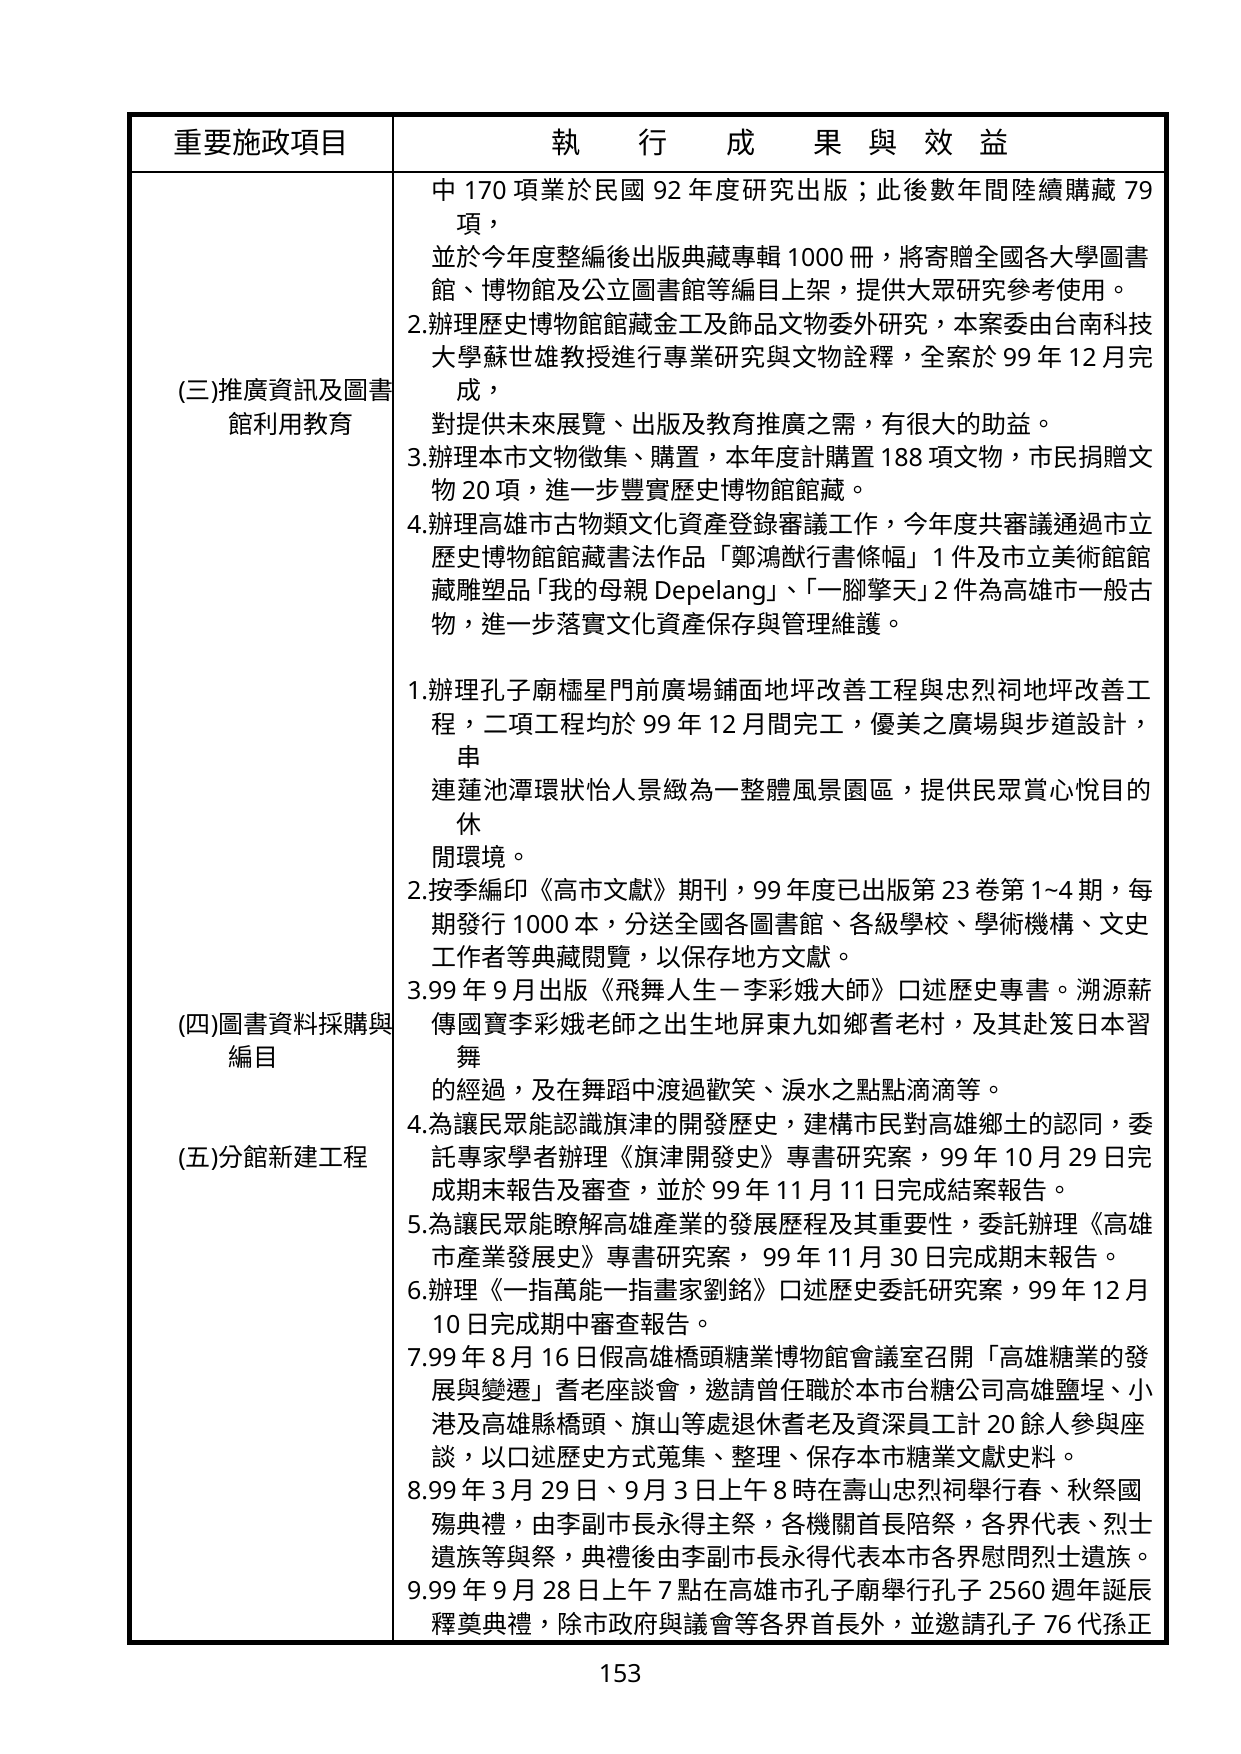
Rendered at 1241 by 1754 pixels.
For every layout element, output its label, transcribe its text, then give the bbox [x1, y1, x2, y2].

table_header 執 行 成 果 與 效 益 [394, 117, 1164, 171]
table_header 重要施政項目 [132, 117, 392, 171]
table_cell (三)推廣資訊及圖書館利用教育 (四)圖書資料採購與編目 (五)分館新建工程 [132, 173, 392, 1640]
table_cell 擬訂高雄市藝文活動活化方案，訂定「高雄市特定文化設施運用及文 化活動合作執行要點」，由文化局與財團法人高雄市文化基金會合作 辦理文化藝術活動，透過公設財團法人多元觸角與創會功能，一方面 節省公帑，一方面以最少經費，策辦更多大型優質活動。 1.輔導與監督財團法人高雄市愛樂文化藝術基金會及附設兩樂團組 織整併及轉型，該基金會第四屆董事會99年度共計召開第二次至 第六次董事會議，完成重要變革及事項如后： (1)99年7月1日完成第一階段組織整併，整併兩樂團的行政團 務，由團長制改行執行長制，採任期制。首創由單一的基金會負責營運西樂交響樂團及國樂交響樂團的新模式。 (2)建立基金會典章制度，齊一兩樂團管理標準並提升專業素養。99年12月完成「99年度團員評鑑」，並接續完成駐團指揮遴選。 2.高雄市愛樂文化藝術基金會99年度接受本局補助款,辦理表演活 動及場次如下： (1)高雄市交響樂團：專案及定期音樂會22場（其中含民間及政府單位邀演共9場）、校園推廣及小型室內樂重奏組54場、附設團演出及成果發表會15場、其他12場，合計103場，觀眾人數計86,198人。 (2)高雄市國樂團：專案及定期音樂會19場、校園推廣演出45場、附設團演出6場、其他7場，合計77場，觀眾人數計34,168人。 99年度本局所屬志工運用單位招募文化志願服務人員共計351人,協 助推動本局所屬文化設施，如展覽館、演藝廳及圖書館等服務工作， 對於新進任職人員，都會依各地點服務性質之需要，施予專業訓練課 程，為民眾提供服務。 《文化高雄》藝文活動月刊自99年2月號起發行量由每月5萬5千 冊擴大為6萬冊， 99年9月號起頁數也由60頁增加為72頁，擴大 行銷大高雄公民營藝文場館活動，通路點由800餘點大幅擴增為1500 餘點，頗受民眾歡迎與好評，對推廣藝文活動助益良多。 1.2010高雄文學發聲國際學術研討會 配合2010高雄縣市合併，為探索大高雄文學未來走向，規劃適切 周全的文學政策，邀集大高雄文壇意見領袖共同集思廣益、促進意 見交流，於11月6、7日（星期六、日）連續兩天於本局至善廳第 二會議室辦理「2010高雄文學發聲國際學術研討會」，來自加拿 大、日本、韓國及國內共13位學者發表專題演講及論文講座，本 次活動並將觸角延伸至電影等相關領域。99年12月出版《2010 高雄文學發聲國際學術研討會論文集》，以作為大高雄文學風采之 行銷與紀錄。 2.辦理「2010高雄文藝獎」 「高雄文藝獎」自89年起每兩年辦理一次，99年因應縣市合併， 特擴大辦理，以表彰高雄地區從事文化藝術創作具有特殊貢獻成就 或長期致力於文化藝術活動推展之人士，且本屆文藝獎不分獎勵類 別，共評選出7名得獎者，分別為錦連、鍾鐵民、陳水財、李武男、 郭南宏、沈亨榮、張秀如，99年10月24日下午在高雄市文化中 心至德堂舉行頒獎典禮，表彰7位得獎者為高雄藝文界的傑出貢 獻，凸顯本市對文藝界前輩之推崇。 3.「2010高雄文學創作獎助計畫」及「2010高雄文學出版計畫」 (1)以「三山與河海之歌」為主題辦理「2010高雄文學創作獎助計 畫」一般文類組及台語文類組，公開徵選文學創作計畫，入選十二位，文類包含為新詩、散文、小說及報導文學類，每位可獲獎助金10萬元。 (2)辦理「2010高雄文學出版計畫」，共徵得36件作品，選出新詩、散文、短篇及中篇小說共4件作品，於99年12月出版，每件作品出版書籍2,000冊，並上架流通發行。 4.出版兒童／青少年高雄繪本系列 邀請高雄知名繪本作家及新銳作家為兒童、青少年寫故事。鼓勵文 學創作風氣，共邀請高雄在地著名年輕作家郭漢辰、凌性傑、夏夏… 繪本家李瑾倫、劉旭恭等為高雄創作繪本系列，以圖文書打造高雄 文學新風景，作品將陸續完成。 5.辦理新銳文學作家創作分享活動，包含徐嘉澤、胡長松、凌性傑、 郭漢辰…等，共辦理13場，讀者反應熱烈，豐富璀璨的創作光芒， 為在地高雄注入一股新活力，同時展現高雄文學的多元面貌 6.出版優良文學素材 出版《98年高雄縣作家作品集》、《第七屆鳳邑文學獎得獎作品集》 、《鳳邑文學百科》、《高雄縣國民中小學臺灣文學讀本》等。 7.辦理鳳邑文學獎 為鼓勵本地文學創作者，倡導地方文學風氣，提升國民文化素養， 獎勵優良文學作品及對文學有特殊貢獻者，舉辦第七屆鳳邑文學 獎，計119件作品參賽，25位創作者獲得獎勵。 「高雄文創設計人才回流駐市(試辦)計畫」 為發展文創產業，吸引具有合法稅籍登記之文創設計人才以個人工作 室型態回流高雄。透過文創設計者之駐市設點，開拓兼具文化與經濟 雙重價值之文創市場。計畫獎助30位文創工作者，並分別於本市及 台北辦理說明會，共有二百多位來自南北兩地設計人才踴躍參加，本 案三梯次徵件，計有一百多人提案，通過駐市申請者共15人。 辦理「99年度活化流行音樂營運空間試辦計畫」，分4期補助，共補 助46家次的民間業者邀請流行音樂表演者至各單位駐唱演出。全年 共有173組樂手或團體演出，每周可提供90至136個演出時段供流 行音樂表演者演出，每月觀賞人數超過1萬5仟人。 1.文化資產審定 召開15次文化資產審議委員會，通過原岡山日本海軍航空隊編號 A1~A16宿舍群(樂群村)、龍肚鍾富郎派下夥房、伯公及菸樓為市 定古蹟，左營海軍眷村(包含合群、建業、明德等眷村)為文化景觀， 以及原岡山日本海軍航空隊編號B1~B10宿舍群(樂群村)。目前本 市共有古蹟45處(國定5處)，歷史建築41處，遺址4處(國定2 處)，文化景觀2處，總計92處。 2.文化資產修復 (1)完成國定古蹟左營舊城南門修復計畫。 (2)完成市定古蹟崇聖祠緊急修復工程。 (3)成左營舊城（東門段）震災後緊急支撐工程。 (4)完成市定古蹟旗山鎮農會修復工程。 (5)完成市定古蹟舊鼓山國小(旗山生活文化園區)大禮堂、辦公廳、北棟教室整體屋舍修復工程。 (6)完成歷史建築九曲堂泰芳商會鳳梨罐詰工場規劃設計。 (7)辦理國定古蹟原日本海軍鳳山無線電信所災害修復工程。 (8)辦理市定古蹟鳳儀書院修復工程。 (9)辦理市定古蹟鳳山縣城殘蹟-平成、訓風及澄瀾三處砲台災害復 建工程。 (10)辦理歷史建築原頂林仔邊警察官吏派出所災害復建工程。 (11)辦理國定古蹟下淡水溪鐵橋（高雄端）災害復建工程。 (12)辦理市定古蹟旗山天后宮修復工程。 (13)辦理歷史建築旗山碾米廠規劃設計。 (14)輔導完成99年度產業文化資產再生計畫-台灣糖業博物館展出空間創意改造計畫。 3.遺址保存 (1)完成99年度國定遺址鳳鼻頭（中坑門）遺址及萬山岩雕群管理維護計畫。 (2)規劃鳳鼻頭遺址公園之設置，完成「鳳鼻頭（中坑門）遺址文 化內涵暨生態環境調查研究計畫」及「鳳鼻頭遺址文物展示館及展示內容先期規劃案」，並辦理遺址保存計畫暨都市計畫變更。 (3)辦理月眉農場永久屋基地下游段滯洪池涵蓋新象寮遺址搶救發掘計畫。 (4)辦理那瑪夏鄉莫拉克災後復原學校預定地民權遺址搶救發掘計畫。 (5）辦理那瑪夏及甲仙鄉重建預定地與遺址重疊部分之災後復原考古調查試掘計畫。 4.眷村文化保存 (1)調查研究與出版 99年陸續辦理「左營眷村空間基礎資料與活化再利用屬性分析研究計畫」、「眷村文化性資產-眷村教育發展史訪談計畫」、「高雄市眷村女性生命史紀錄計畫」、「眷村花之味」、「原日本海軍鳳山無線電信所日本宿舍建築調查研究與修復計畫」，透過各種歷史角度帶領民眾體會眷村文化之價值與保存意義。 (2)眷村文化園區 文化局自成立眷村文化館並試營運以來，即積極建構眷村文化館成為眷村文化影音保存的多元參與平台，並規劃辦理各項靜態展覽、動態演藝及眷村美食等活動，以完整保留眷村文化。99年並依據「國軍老舊眷村文化保存選擇及審核辦法」擬具保存計畫，爭取「左營明德新村」及鳳山「海光四村」、「莒光三村、「慈暉新村」成為國防部南區眷村文化保存區。99年8月21日於左營海軍運動場籌辦「當我們同在一起-821守護左營海軍眷村活動」，總計逾1500人次齊聚左營海軍運動場，為保存左營海軍眷村文化而努力。 1.打狗英國領事館(官邸) 為落實古蹟活化再利用精神，文化局辦理打狗英國領事館官邸委外 營運，積極督導委外廠商規劃辦理靜、動態藝文活動，並引領民眾 深入瞭解打狗英國領事館官邸在高雄歷史脈絡中扮演之角色，成功 行銷打狗英國領事館官邸為本市著名文化觀光景點，參訪人潮不 斷，99年累計參訪人次逾412,342人。 2.武德殿 武德殿為全台唯一以原始功能再利用之古蹟點，館內除舉辦劍道武 術等活動外，並設有日本武道文物展覽，展出武士鎧甲、武士刀等 文物，帶領民眾體驗正統之武道文化。99年陸續舉辦武德祭系列 活動-日本舞蹈、茶道、花道研習體驗營以及劍道大賽兼演武大會 等台日交流藝文活動，99年累計蒞館參訪人次逾34,440人次。 3.打狗鐵道故事館 文化局結合鐵道文化與整體都市發展，將廢棄車站打造為「打狗鐵 道故事館」，於99年10月24日正式開幕，融入鐵道圖書資訊平台 與旅遊諮詢等機能，除了將鐵道貨運業務呈現在民眾眼前，更是全 台鐵道展示資料館唯一有博物館學專業人員進駐的館舍，展示品說 明板上的QR二維條碼，讓民眾可以利用智慧型手機當場檢索上網 ，開創國內博物館文物導覽的先驅。 4.旗山生活文化園區（舊鼓山國小） 旗山生活文化園區的前身為舊鼓山國小，文化局分年進行古蹟修復 及景觀改善工程，並定名為「旗山生活文化園區」。透過舉辦表演 藝術、幸福(惜福)市集、單車深度旅行、藝術進駐及藝文交流等活 動，提供遊客及民眾良善的休憩及生活空間。總計99年入園或參 與活動人數約有36,000人次。 1.文化資產調查研究 (1)完成市定古蹟西子灣蔣介石行館調查研究及修復計畫。 (2)完成高雄市柴山小溪貝塚調查研究計畫，將做為未來提報本市文化資產審議委員會審議指定遺址或列冊監管之重要依據。 (3)完成國定古蹟鳳山縣舊城東門段調查研究及修復計畫。 (4)完成國定古蹟鳳山縣舊城西門遺蹟調查研究，並經本市99年度文資審議委員第5次會議審議通過，決議將西門段城牆遺跡二處及建議保存範圍提報文建會審議，納入國定古蹟鳳山縣舊城範圍。 (5)完成歷史建築旗山火車站周邊石拱圈及角樓調查研究及規劃設計案。 (6)辦理歷史建築黃家古厝調查研究及修復計畫歷史建築黃家古厝調查研究及修復計畫。 (7)完成高雄縣文化景觀普查計畫(第三期）。 (8)辦理國定古蹟原日本海軍鳳山無線電信所古蹟保存區第二期 規劃案。 2.大高雄文化資產行政業務再造論壇 因應99年12月25日高雄市縣合併，對於文化資產相關議題之行 政運作與社群共識等面向，應具備全面觀以勾勒未來共同願景，文 化局於99年10月27日辦理「大高雄文化資產行政業務再造論 壇」，邀請高雄市、縣民間社團與學術單位與會，針對未來大高雄 文化資產及地方文化館保存與經營等議題，提供客觀且多元之專業 建議，藉由此次論壇打造一對話平台，並將論壇成果輯錄成冊，以 作為未來大高雄推動文化資產政策時之參考。 3.文史民俗活動推廣 (1)辦理2010年二二八紀念系列活動，文化局以『寬容．新情．新希望』為主題，規劃辦理二二八系列紀念活動，包括：「火煉的水晶」新書發表會、「高雄二二八雄中座談」、「二二八追思紀念會」、「二二八和平紀念系列影展-和平與人權影像專題」、以及「二二八紀念音樂會」，期待透過跨族群的理解與對話，表達對受難者之追思紀念。 (2)辦理開台聖王鄭成功387年紀念活動，藉由台灣豫劇團的表演傳頌其事略功績，引領市民了解鄭成功開發台灣的功績以及對台灣歷史文化的影響。 (3)辦理2010年全國古蹟日 歡迎遊古蹟 璀璨的哈瑪星 市府近年積極推動哈瑪星舊城區改造與古蹟保存活化，使充滿懷舊氛圍的哈瑪星再度燦爛起來，文化局響應「世界古蹟日」的文化活動精神，於99年9月18日、10月10日二日辦理古蹟日活動，藉由遊玩的方式帶領民眾了解高雄之起源並深入認識哈瑪星的繁華盛景，進而推廣文化資產保存與再利用之意識。此次活動計有361位民眾參加。 巧奪天工‧玉樹臨風 為呈現旗山天后宮、鳳山龍山寺與大樹鄉文化資產的修護樣貌與歷史遺跡，以彰顯文化資產之人文意義與永續保存之價值。文化局辦理「旗鳳敵手‧廟宇回春」以及「五福臨門有古意」兩場古蹟日活動，讓民眾了解文化資產保存及修護的正確觀念，並整合大樹鄉舊鐵橋溼地生態園區之資源，帶領民眾體驗文化，擁抱生態。此次活動計有320位民眾參加。 1.辦理地方文化館第二期計畫 99年向行政院文化建設委員會爭取經費辦理「地方文化館第二期 計畫」，包括第一類重點館舍升級計畫以及第二類文化生活圈計畫 ，以積極建構城市文化館群，深化為高雄城市最具魅力的文化據 點。 2.辦理「中長程文化生活圈」 99年文化局搭配縣市合併等議題，強化高雄市區文化館、博物館 群入口城市機能，以「整座城市，就是我的文化館」為訴求，加入 夜間行動Day & Night、館內延伸館外In & Out等概念，陸續規 劃辦理：「文化館，創意逛大街」資源串連與合作展演計畫、《文化 高雄》「城市文化館專題」中外文整體導覽文宣行銷共享計畫、「無 邊界的文化館」大高雄文化生活圈經營輔導交流平台計畫，期能提 供縣市合併後大高雄生活圈的城市藝文饗宴，吸引更多旅客造訪大 高雄。 3.辦理古蹟活化策展：英國領事館官邸台英文化交流跨領域策展計 畫為達成活化古蹟並發揮教育民眾之目的，99年文化局依計畫精 神辦理「城市再生最前線—看利物浦。聽披頭四。想像高雄」以及 「東方想像－大航海時代香料與地圖展」兩場展覽，透過展示帶領 民眾體認該館多元豐富之文化內涵，並打造台英文化交流生活圈。 1.辦理99年度新故鄉社區營造第二期計畫 輔導本市各社區向行政院文化建設委員會爭取經費辦理99年度新 故鄉社區營造第二期計畫，包括成立社造中心，串聯各社區組織以 強化社造運作功能。 2.徵選輔導社區營造點並培育相關人才 99年度共輔導54處社區營造點（其中高雄市23處；高雄縣31處）， 並培育相關人才投入社區營造工作，鼓勵地方守護文化資產及地方 文化產業資源再造，以推動社區交流。99年12月辦理三梯次社區 交流活動，共帶領逾220位對社造有熱誠之民眾走訪高雄縣旗山南 星社區及美濃廣林社區，並從中汲取成功經驗以因應縣市合併後社 造計畫之推動。 1.2010高雄春天藝術節 與高雄市文化基金會合作，於本（99）年3月至5月辦理，為本市 首次規劃辦理之大型城市藝術節，總計有13個節目，共計21場次， 共吸引4萬多人，平均觀眾整體滿意度超過9成，深獲民眾喜愛且 豐富市民藝文生活，明年將繼續辦理。 (1)藍色星球 於99年3月9日晚間假高雄美術館面湖草坡辦理旗艦級大型戶外多媒體交響音樂會，《藍色星球》是首部全面探討海洋生態與自然歷史的紀錄片，由英國廣播公司BBC與Discovery共同製作，拍攝時間長達五年、足跡遍及全球七大洲；2006年《藍色星球》發展為音樂會形式，讓觀眾感受不可思議的深海畫面與現場音樂的震撼，娛樂性、教育性與環保意識兼具的演出獲得國際間廣大的迴響。本活動吸引7,000名觀眾前來聆聽這場草地音樂會。 (2)法國普雷祖卡現代芭蕾舞團-白雪公主 於99年3月10、11日晚間假高雄市文化中心至德堂演出，在法國當代傑出編舞家普雷祖卡的巧手編創下，童話白雪公主中的主角們鮮明地跳躍在舞台上，身穿時尚設計師高堤耶的華麗服飾，在馬勒交響曲的浪漫樂聲中，動人地舞出雋永的格林童話。2場演出票房超過7成，吸引約2,400位觀眾。 (3)台語巨星演唱會 這次演唱會於99年3月13日晚間假高雄市文化中心至德堂演出，特別邀請「寶島歌王」葉啟田、「肉粽歌王」郭金發、「車站天后」張秀卿、「多桑」蔡振南等八位台語歌壇唱將同台飆歌，清一色都是金曲歌王歌后，首度邀請到三度入圍金曲獎的知名日籍作曲家櫻井弘二擔任音樂總監，率領高雄市國樂團合力演出。大編制樂隊陣容增加了演出的整體氣勢，傳統與流行、復古與時尚的結合更帶來耳目一新的台語音樂震撼，售票率達到99％，約1,700人觀賞，活動演出深獲好評，吸引不同族群前往至德堂參加演唱會 。 (4)預言 於99年3月19至21日假高雄市文化中心至德堂演出， 臺灣戲劇表演家劇團在創立十年後積極朝向轉型成為全國知名舞台劇團，該團首次嘗試以「推理」風格編寫本劇，廣納全國優秀演員並集合國內劇場界菁英，更跨界邀請流行音樂界知名音樂人共襄盛舉，突破該團歷來製作與行銷方式與規模。本活動吸引4500名觀眾。 (5)穿梭在村上IQ84異托邦 帶領大家重溫村上春樹筆下的音樂文字魅力；指揮家陳秋盛與旅美鋼琴家劉孟捷率高市交演出《小交響曲》等曲目，更深刻地享受村上流小說中的線索。於99年3月27日假高雄市文化中心至德堂演出，吸引1,500名觀眾一起描繪出村上小說中的古典印象。 (6)登陸夢幻島 於99年4月3日假高雄市文化中心至德堂演出，對位室內樂團結合舞蹈戲劇，演繹古今中外的古典樂，穿越時光隧道，隨著音符飛天遁地，與小飛俠彼得潘一起捉弄討厭的虎克船長。還有「台灣之光」旅德男高音林健吉特別回台，在高雄春天藝術節唱給孩子聽！吸引約3,000名觀眾欣賞。 (7)彼得與狼 「彼得與狼」是俄國作曲家普羅高菲夫一系列少年音樂教育中，最為人所熟悉的一部作品，高雄城市芭蕾舞團與高雄市交響樂團聯合演出，由旅歐舞蹈家王國權編舞，帶給喜愛音樂與舞蹈的觀眾一場溫馨與高水準的芭蕾與交響樂的盛宴。另一齣作品為創作芭蕾「綻」，由國家文藝獎得獎人李靜君以巴哈的協奏曲編舞，是結合繪畫與音樂的絕佳舞蹈創作。於99年4月17、18日假高雄市文化中心至德堂演出，吸引超過3,000位觀眾。 (8)白香蘭 於99年4月23、24日假高雄市文化中心至德堂演出，歌仔戲首創音樂歌舞劇「白香蘭」，重現50年代黑貓歌舞劇團的迷人風采、內台歌仔戲的精采盛況。幕幕場景重現，感受濃濃的復古台灣味，共計1,750位觀眾觀賞，一同回到記憶中的時光！ (9)雷峰塔 金鷹閣電視木偶劇團與高雄國樂團合作的超炫金光布袋戲，帶您進入「白蛇傳」的古典神話鉅作，此次力邀高雄市立國樂團跨刀合作，編製主題曲及配樂，透過現場演奏，緊密結合每個古典京劇裝扮的戲偶精湛操演，舞台設計首創全國布袋戲舞台劇零框架演出，以燈光與立體場景互構的非傳統出入場安排，讓戲偶可以穿梭於舞台每個角落演出，更貼近觀眾視覺所及，能欣賞到偶戲的細緻迷人風采，於99年5月22日假高雄市文化中心至善廳演出，約有700名觀眾。 2.大港開唱 與「The Wall」及「高雄市文化基金會」合作辦理「大港開唱」 活動，於3月12日至21日間假駁二藝術特區辦理。邀請國內外 流行樂獨立樂團及創作歌手如蘇打綠、盧廣仲、旺福、宇宙人、 滅火器等超過50組以上實力堅強的創作音樂人接力開唱，並辦理 創意市集、塗鴉藝術等週邊活動，塑造成為大型流行音樂盛宴， 總共吸引40,000人參與。 3.BBC交響樂團戶外轉播 被指揮大師托斯卡尼尼譽為「全世界最好的交響樂團」的英國BBC 交響樂團，於5月22日前來高雄至德堂演出，因至德堂觀眾席次 有限，為嘉惠廣大的南部民眾，讓未購得入場券之民眾也能欣賞 到難得國際高水準交響饗宴，規劃戶外同步轉播該場音樂會，讓 更多市民能體驗到世界頂尖音樂家的卓越演出。吸引約7,000名 觀眾欣賞。 4.由文化局指導，臺灣戲劇表演家劇團主辦的「2010正港小劇展」 活動於 99年7月24日至8月29日假駁二藝術特區P2倉庫舉辦， 邀請來自北京及全國北、中、南、東優秀劇團計13團，進行為期 5週、24場演出、16場演後講座之聯演活動，共計有2,517人次 觀賞，呈現最具創意與藝術思維的「小劇場運動」。 5.本市劇團兩岸交流： 粉劇團製作無伴奏人聲之音樂劇《Miss Taiwan》，以跨界演出形 式呈現充滿台灣風味的劇情與影像，因而獲得北京青年藝術節的 邀請，於9月24-26日假北京『東方先鋒劇場』演出三場。另外， 臺灣戲劇表演家劇團《WoMan，這一夜─守歲》獲得北京青年藝術 節及ACT上海國際當代藝術季之邀請，於 9月24、25、26日在 北京國家話劇院小劇場演出三場；11月19、20、21在上海唯一 國家級專業話劇團體「上海話劇藝術中心」戲劇沙龍演出五場。 兩團之演出向來自各國的藝術團體及當地觀眾展現台灣表演藝術 之深度，推動實質的兩岸文化交流，展現台灣在地文化藝術之美。 6.辦理「歡喜來看戲-99年高雄縣表演藝術鄉鎮巡演活動」： 1至12月由明華園戲劇團、春美歌劇團、明華園天字戲劇團、許 亞芬歌子戲劇坊、秀琴歌劇團、勝秋戲劇團等優秀團隊，於路竹 鄉、湖內鄉、大寮鄉、田寮鄉、旗山鎮、林園鄉、鳳山市及衛武 營藝術文化中心等地演出，演出場次為27場，參與人數共計 84,600人。 7.辦理「雲門舞集2駐縣計畫」 9月27日至10月9日辦理為期兩週駐縣，包括5場生活律動、2 場校園演出、4場劇場演出及10月9日在衛武營都會公園辦理大 型戶外公演，參與人次約20,000人。 8.申請文建會99年5月-11月補助莫拉克風災受災演藝團隊-高雄 縣表演藝術鄉鎮巡演計畫120萬元，審查會議已於6月13日辦理 完畢，入選團隊共5團，掌中戲2團將拚台形式演出3場次，歌 仔戲3團以匯演方式辦理2場次，參與人數超過5,000人。 9.辦理「聆聽．巴黎─2010高雄國際音樂節」，於高雄市、鳳山、 旗山、杉林慈濟大愛村舉辦6場巡迴音樂會，中山大學音樂系舉 辦4天大師班課程；於8月22日中山大學逸仙館成功圓滿閉幕， 總參與人數約4,500人。 10.於衛武營辦理「懷念老歌金曲之夜」，參與人數約3,000人。 11.邀請紙風車演出「紙風車的魔法書」，參與人數約3,000人。 12.邀請蘋果劇團演出「動物森林狂想曲」，參與人數約3,000人。 13.雲門舞集2戶外公演，參與人數約10,000人。 14.補助尚和歌仔戲團製作「白香蘭音樂劇有聲故事輯」，該團於2010 年春天藝術節演出之白香蘭音樂劇，為歌仔戲與大編制國樂團跨 界合作，並為融合歌仔戲元素的台語歌舞劇全新原創作品，為大 高雄地區民眾提供傳統藝術跨領域新視野，緣此製作「白香蘭」 音樂故事輯，並於10月由全省誠品、金石堂及海山唱片等亞洲唱 片通路上市發行。 1.傑出團隊扶植與藝文活動補助 (1)本年度補助款為12,685,000元，三期定期補助共計161件，專案補助共受理47件，總計208件。 (2)高雄市配合文建會扶植傑出藝文團隊獎勵計畫，99年度傑出演藝團隊徵選與獎勵計畫獲文建會核定補助經費120萬元，本局並以藝文補助經費165萬元勻支為配合款。本年度共有24個團隊提出申請，共計遴選出本市15團傑出演藝團隊。 (3)高雄縣配合文建會扶植演藝團隊徵選與獎勵計畫，2月辦理審查會、公布入選團隊5組，10-11月安排在衛武營及縣內鄉鎮辦理成果展演8場次，參與總人數達4,532人。 2.街頭藝術展演扶植與推動 (1)依據「高雄市街頭藝人標章發行及展演辦法」辦理2次99年街頭藝人標章認證活動，共494組通過認證。 (2)依據「高雄縣街頭藝人從事藝文活動實施計畫」規定，自95年起，每一年二次受理申請，並進行街頭藝人審查，95至99年總計為269組。 3.因應「高雄市輔導演藝團體自治條例」，辦理高雄市藝文團隊換證 工作。 1.配合交通部高雄港務局第六貨櫃中心興建計畫及紅毛港遷村，本府 為保存、維護紅毛港史蹟文化，規劃興建「紅毛港文化園區」，讓 港灣歷史、文化景觀繼續傳承，並期望成為高雄市兼具文化保存、 教育及休閒之重要人文地標，預計民國100年12月底完工。 1.辦理「大東文化藝術中心公共藝術設置計畫」。 2.辦理「簡約中的光藝術公共藝術設置計畫」。 3.辦理「高市公共藝術推廣暨駁二藝術特區裝置藝術民眾參與活動」。 4.完成編印「遊藝高雄公共藝術」專書。 1.規劃執行「高雄文創設計人才回流駐市(試辦)計畫」：透過文創設 計者之駐市設點，開拓兼具文化與經濟雙重價值之文創市場。計畫 獎助30位文創工作者，並於99年6月10日及26日分別於本市及 台北辦理說明會，共有二百多位來自南北兩地設計人才踴躍參加。 2.辦理「活化流行音樂營運空間試辦計畫」：99年度補助2期，共有 19家次流行音樂營運空間業者獲得補助，每期有40組以上團體參 與演出，每月提供350個演出時段供流行音樂表演者演出，每月觀 賞人數超過1萬4仟人，每期約新增2至3組流行音樂表演者參與 演出。亦邀請專家至現場進行實地審核，提供專業意見供業者參考 改進，以塑造更優質的流行音樂演出及欣賞環境。 3.持續規劃辦理「文化創意產業發展」行銷輔導計畫： (1)辦理「文化創意產業發展」行銷輔導計畫 99年7月委託中華民國設計師協會辦理「高雄市文化創意產業發展輔導計畫」，於99年12月底完成高雄市年度設計力調查報告並辦理2010高雄設計節及青春設計節之先期規劃，舉辦20場以上之相關座談會，成功媒合50件以上之文創補助提案，並於99年12月14日前，協助本市文創業者提送件9案提案至文建會申請文創補助計畫，另亦協助本局完成文建會明100年度文創經費補助提案計畫等成果。 (2)微型文創產業生根計畫 文創產業之規模大小不一，一般微型文創產業難以建立擴展銷售管道，擬藉由本計畫之推動，增加文創商種類多元化，建立本市微型文創產業銷售平台並協助拓展通路以提高產值，99年共舉辦3場產銷平台，媒合產值超過600萬元。 (3)文創設計結盟產業提案補助計畫 本案原創精神為獎助並補助設籍高雄之文創設計業者與產業結盟合作，提高文創設計之加值化服務，提升產品附加價值並達量產之目標。自99年5月17日公告起，分三梯次收件總共收到56件提案申請，經審查核定31件初階提案，獎助新台2-5萬元整不等，成功媒合30件以上之文創設計方案，三梯次總共使用新台幣98萬元獎勵金。 1.本計畫於98年10月1日經行政院核定，基地位於高雄港11至15 號碼頭，總工程費50億元，軟體計畫經費4.5億元，預定期程為 98-104年。100年初選出首獎西班牙設計團隊及台灣翁祖模建築師 事務所獲得設計監造權。 2.辦理「活化流行音樂營運空間試辦計畫」，總補助件數為46件，參 與演出樂手或團體組數173組，每周提供90-136個演出時段（每 一演出時段為40分鐘）供流行音樂工作者表演，每月欣賞人口數 超過15,000人、全年總欣賞人口約22萬人。 3.辦理國際音樂交流計畫-大港開唱活動，邀請國內外具指標性獨立 樂團及藝人於駁二藝術特區進行10天，超過20組在地樂團的接力 開唱，超過100檔的音樂演出，吸引4萬多名流行音樂產業及愛好 者共同參與。 4.100年度接續辦理「南方原創影音大賞」創作徵選獎助計畫，預計 產生20支優秀影音作品。人才培育等各項計畫預計培訓600名流 行音樂相關領域人才。 1.協助國內外影視公司南下本市取景拍片，藉由電影場景行銷城市風 貌，新聞處99年7至12月協助影視劇組勘景、拍攝等行政支援事 務如下： (1)電影10部：走出五月、痞子英雄首部曲、賽德克巴萊、寶島曼波、皮克青春、少年Pi 的奇幻漂流、港都2012、殺手歐陽盆栽、語獸、失戀事務所。 (2)電視劇7部：倪亞達、我和我的兄弟恩、單數絕配、菊島醫生情、女王不下班、落跑3人行、真的漢子。 (3)張信哲Olivia等音樂MV 5支、精彩台灣等電視節目5個、可口可樂UpIn the sky篇等廣告29支、學聽我說等學生畢業短片9支。 2.99年7至12月補助電影、電視劇及廣告片在本市拍攝期間之住宿 經費，計有走出五月、皮克青春、寶島曼波、賽德克巴萊等電影4 部；倪亞達、我和我的兄弟電視劇2部；伊利牛奶廣告一部。 3.關懷國片發展，推動半價補助民眾觀賞國片政策：國片「酷馬」。 4.協助優質影片辦理推廣活動：計有酷馬、被出賣的台灣、父後七日、 大明星、魚狗、當愛來的時候、第四張畫、阿輝的女兒、被遺忘的 時光、他們在畢業的前一天爆炸等10部。 1.為推動本市影視文化產業發展，活絡本市電影文化及行銷本市風 貌，積極向中央爭取「國家電影文化中心南部分院」在本市設立， 96年7月19日行政院新聞局召開第一次協調會議，並經通過將台 北縣新莊新用地與本市內惟埤兩案一併辦理規劃，並擬以電影主題 公園為主軸規劃。 2.為研商用地面積及本案增進經濟及財務效益兩項議題，99年10月 4日於本府秘書長室召開「臺灣電影文化中心」籌建計畫案擴增用 地面積協調會，本案由郝秘書長建生主持，出席單位包括本府地政 處、都市發展局、工務局工企劃處、工務局養護工程處，會中分就 本案提高用地面積、增進經濟及財務效益兩議題進行討論。本案重 要會議決議為:本案內惟埤東北角6公頃(鼓山區青海段232號、235 號、236號、233號、龍水段391號)為市有地，管理機關為本府工 務局養護工程處，由於土地面積超過5公頃，建蔽率12%容積率6%， 於不超過本區建築使用面積之總量之前提下，為使本案未來使用規 劃較具整體性、發揮較大效益，本府願無償提供行政院新聞局內惟 埤東北角6公頃土地作為電影文化中心南部分館規劃使用。 因應高雄電影節十年有成，本局特別規劃辦理「雄影大師論壇系列: 打開電影的視界之窗」，邀請國際知名電影人士介紹國際趨勢下的台 灣電影，以開啟「世界之窗」的角度，灌溉高雄的電影藝文視野。高 雄電影節舉辦的「雄影大師論壇系列:打開電影的視界之窗」10月24 日、30日、31日電影節期間連續兩個周末辦理三場論壇活動，邀請 的講座包含《賽德克巴萊》導演魏德聖、《畫皮》導演陳嘉上、《海角 七號》行銷統籌李亞梅、中子創新有限公司活動事業群總經理暨製作 人馬天宗、華特迪士尼(上海)北京分公司副總裁戚家基、《賽德克巴 萊》製片黃志明、《臥虎藏龍》編劇蔡國榮、龍祥行銷總監褚明仁等 橫跨兩岸三地的影視名人齊聚高雄市立美術館隆重開講本次論壇分 為三個主題，分別是10月24日第一場:「潮電 影－你將擁抱 的下一波電影熱潮」、10月30日第二場：「賣電影－從西體中用到游 擊散打的電影發行」、及10月31日第三場:「拍電影－從《臥虎藏龍》 到《塞德克巴萊》的電影趨勢」，三天共計吸引600人次進場。 1.全年於至真堂、至美軒、雅軒及第一、二文物館等展場舉辦181 場次展覽，參觀人數達 564,733人，其中除年度申請展外，為提 升市民藝術欣賞及促進城市藝術文化交流，規劃辦理展覽如下： (1)辦理「高雄市美術展」活動 為輔導美術團體發展，導入城市美學概念，培養各畫會會員間之情誼與創作交流，促進本市美術創作風氣，特別於99年1月至12月在文化中心至美軒辦理「高雄市美術展」活動，由45個本市立案畫會會員接力展出，展出作品涵蓋書法、國畫、西畫、攝影等平面及立體藝術創作。本活動除讓藝術團體相互交流外，更可讓市民能親自與展出者面對面接觸，引發民眾參與及創作的興趣，提昇高雄市民藝術欣賞的眼光及涵養，讓藝術落實生活面，達到藝術家庭化的目標。參觀人數：63,742人。 (2)辦理「打開畫匣子-美術在高雄」展覽活動 為推崇肯定高雄資深藝術家，持續注入藝術創作的熱情，以及重視其在藝術發展中的歷史的軌跡，藉由辦理99年度「打開畫匣子-美術在高雄」展覽活動，策劃相關領域資深藝術家個展，期藉由不同風格的作品展現，提供民眾認識本市前輩藝術家的管道，以激勵後進，達到藝術傳承與發揚目的。此活動邀請高雄市(縣)出生、設籍、就業並從事藝術創作並年滿65歲，經文化局諮詢委員會審查通過之資深藝術家，於99年1至12月在文化中心雅軒展出，每二週辦理一場共計24場，此活動重現高雄資深前輩藝術家之創作活力及藝術的傳承，深受各界好評。參觀人數：61,185人。 (3)辦理「打開－文化中心99換新裝聯合開幕」活動 為擴大宣傳展場整修成效，並行銷99年開春各檔展覽，於99年1月3日上午在文化中心至美軒前中走道舉辦「打開－文化中心99換新裝聯合開幕」活動，邀請高雄藝術界人士及各展館展出藝術家參加，以展場全新風貌及優質的展覽活動，提供與會貴賓、藝術家嶄新感受，藝術家與民眾對整修後清新、明亮而具現代風格的展場空間及入口意象，高度肯定讚許。 (4)辦理「ㄈㄨˊ虎生風‎—‎貳零壹零年迎春創意展‎」 為延續文化傳統，將設計及藝術與生活結合，文化局在99年2 月6日至3月7日農曆年期間，於文化中心展演平台以生肖「虎」為主題辦理展覽，現場有陶藝、雕塑、鋼雕、紙藝、海報設計…等各種不同素材的創意呈現，春節期間(初一至初六）每天安排2場DIY推廣活動，邀請老師於文化中心前廳現場教導民眾陶藝捏塑、版畫雕刻，絹印、紙藝等，讓民眾更容易親近藝術，在新的一年激發出更多新意。參觀人數：14,984人。 ‎(5)辦理「2010‎青春美展」 為激勵青年學生從事藝術創作，特結合中南部大學院校美術、視覺傳達等系於99年4月1日至6月20日在文化中心辦理「2010 青春美展」，展出青年學生充滿活力、創意的多元作品，並藉以促進校際間的切磋與觀摩，也讓民眾有機會體驗學院派不同的藝術創作風格。本次「青春美展」系列共有11所大學院校參與，參觀人數：37,009人。 ‎(6)辦理2010年國際邀請展「3Ｄ-錯視：崔原宰數位藝術設計個展」 本展安排於9月11日至9月22日在文化中心至真堂三館展出，崔原宰教授為南韓檀國大學視覺設計教授，也是南韓當代傑出多媒體設計師。兼具藝術家的熱情與設計師的敏銳觀察力。擅長以三D多媒體藝術創作為工具，結合細膩而敏感的社會觀察為內容，再特別運用視覺錯覺，製造出平面創作亦具有三D動畫的靈活生命力，此一創舉，在中西藝壇都相當稀有。崔教授的作品讓我們領悟了～世界的真相有時候並非眼見為憑！參觀人數：2,514人。 (7)辦理2010年國際邀請展「環保意識融合法語學習---楊‧亞祖‧貝彤Yann Arthus-Bertrand〈環境〉系列攝影展」10月9日至20日於文化中心至真堂三館，邀請來自法國且為全球知名的自然攝影師--楊‧亞祖‧貝彤Yann Arthus-Bertrand〈環境〉系列攝影展展出。楊恩‧亞瑟Yann Arthus-Bertrand是全球知名的自然攝影師、生態學家、環境保護者、全球第一的空拍專家，從事空中攝影已超過30年，足跡遍及五大洲上百個國家，長期關注大自然保育議題。展覽以目前最被關注的議題 ＂環境＂為題，共有：「生物多樣性」、「永續發展」與「能源」三大主題60幅作品。他以熟悉的空中攝影手法掌鏡，除了以絕美畫面帶領觀眾認識地球，並宣揚環保的迫切性。期待參觀者藉此獲得新知，也能認識更多這個我們生活其中卻又相當陌生的環境！參觀人數：3,100人。 (8)辦理「2010年高雄市美術家聯展」 「2010年高雄市美術家聯展」於10月23日至12月29日在文化中心至真堂三館展開為期兩個多月的展覽活動，今年為因應縣市合併，特別擴大參與對象，納入高雄縣美術創作者共同參與，集合大高雄地區的藝術創作網絡以大高雄意象為主題，慶祝縣市合併，讓大高雄美術創作者同聚一堂「県市在藝起」。今年聯展採先邀請再徵件評選的方式辦理，計邀請詹浮雲、陳瑞福、曾文忠、洪根深、薛清茂、駱重光、趙慕鶴、李仲篪、許一男…等各類領域藝術家提供104件作品參展；而徵件則有114件參與評選，最後入選作品47件，合計展出151件作品，今年聯展分三梯次接力展出，並將作品集結成冊，以記錄縣市合併大高雄美術聯展的歷史見證。參觀人數：15,534人。 (9)辦理「那e差這嚜多！－『新南方』貳勢力」 本展覽是高雄市文化局第一次藉由委外策展機制，於11月9日－12月1日在文化中心至真堂一館、二館展出，期望鬆動、改變年輕世代的藝術'創作者，對高雄市文化局隸屬的文化中心過去所舉辦展覽的官僚思維及固有體制概念，重新找回年輕世代對官方舉辦美展的認同。特別邀請黃文勇、許淑真、蔡獻友、詹獻坤、黃志偉五位策展人共組一策展團隊，以「微型觀」的藝術觀點，提出五種策展型態的可能性、五種藝術面貌的切片、五種藝術辯證的思維、五種展覽方式的變異性…拋出對藝術多重語意的詮釋可能，同時試圖爬梳對當今「新南方」藝術生態雛型的提問及探究？與其說這一檔策展是對高雄年輕藝術生態發展的觀測，不如說，是一個讓新南方「Me世代」“Satogaeri”的回鄉計畫，再次回到自己的家鄉，認同對這一塊孕育成長藝術養份的土地，再一次給予熱情的擁抱。參觀人數：15,182人。 2.文化中心四周石鼓燈箱展示 (1)辦理「極簡．幻視．七十二面圓石鼓設計展」 以圓影（福田大師的作品）、圓舞（福田大師活潑的身影）、圓展的概念於文化中心藝術大道上的圓石鼓上，以此展覽讓設計大師的作品挑戰視覺的平面空間，啟發創造力並找到圖像的樂趣，亦可發揚市民之藝術氣息及提昇藝文生活品質，展出至99年7月底止。 (2)辦理「大高雄意象石鼓特展」 為呼應縣市合併，文化局特別邀請高雄縣市共計72位藝術家提供有關高雄縣市風景、人文等創作圖檔，自99年8月起在文化中心藝術大道的圓形石鼓燈箱展示。本次展出的作品包含油畫、水墨、書法、攝影等不同創作形式，將藝術家眼中的高雄，呈現在民眾面前，讓更多遊客感受到高雄縣市自然風景與人文特色的內涵與精神。 3.辦理藝術家創作肖像拍攝 意在呈現高雄資深及活躍藝術家創作藝術潛藏之部分，故以拍攝其 創作過程之點滴，藉由拍攝記錄呈現藝術家們創作過程發自內心所 傳達之神韻，讓城市的藝術發展留下歷史見證，達到肯定藝術家創 作成就，提升其尊榮感，豐富城市文化樣貌，建立無價文化資產； 使藝術文化得以傳承，增益後輩傳承脈絡。此計畫於99年9月至 12月進行拍攝，對象包含視覺藝術類、表演藝術類、文學類及文 史類共計45位。 1.辦理「高雄市傳統木雕工藝巡禮」活動 99年2月3日至2月24日於文化中心第一文物館辦理，邀請本市 登錄傳統木雕類工藝匠師葉經義老師提供其歷年來精心創作的木 雕作品近50件及多幅珍貴手稿展示，並配合環保議題，以花鳥、 動植物為主角，創作【生態系列】作品；並分別於99年2月7日 及2月21日辦理2梯次鼓山代天宮參觀導覽活動，計有40位民眾 參與，由葉經義藝師與吳杏雪彩繪修復師共同導覽講解代天宮內各 項建築裝飾作品，讓民眾對本市的傳統藝術有更深一層的認識。參 觀人數：2,226人 2.高雄市傳統工藝匠師影音紀錄製作計畫 以本市97年已登錄的6位傳統工藝匠師或團體為對象，將其學習 歷程及工作過程予以拍攝記錄，製作成影音資料，99年11月底執 行完畢。藉此讓民眾深入了解傳統工藝匠師學藝經歷與實際施作過 程，並留下珍貴的影像紀錄。製作完成的DVD除做為本市各公私立 高中及國中小學鄉土課程教材外，並提供於文化局網站、本市公益 頻道及公共電視播放。 高雄市政府文化局及中華民國國際調酒協會共同舉辦的「第16屆金 爵獎國際調酒大賽」於99年5月28、29、30日假具有設計、藝術、 個性空間的駁二藝術特區舉行，本次共邀請10個國家參賽，有新加 坡、香港、日本、菲律賓、越南、波蘭、韓國、瑞典、俄羅斯、愛沙 尼亞與台灣選手共同較勁，今年報名國內調酒比賽非常踴躍，藉著調 酒大賽相關賽事，提昇國內專業調酒知識並協助相關業者開拓市場與 品牌行銷，進而帶給高雄市更多觀光人口、文化形塑及企業商機，本 活動目的希望能給選手一個表現的舞台，提倡國人雞尾酒調製常識及 飲酒的文化讓台灣調酒與國際接軌。 為了在新的一年讓高雄市民及外來遊客感受到高雄市的進步與繁榮 ，並且展現地區產業及人文特色，於新春期間在文化中心辦理2010 春節展演活動，提供高雄市民及來到高雄市過年的遊客一個新春假期 的好去處。本活動共計八天（99/02/14-99/02/21），每天上午10時 至晚上10時，除了手創藝術市集為活動主軸外，另規劃安排適合闔 家同樂的特色商品、地方小吃等攤位及遊樂設施，年初一邀請全國戲 獅甲冠軍－兩廣醒獅戰鼓團為活動揭開序幕，每天下午及晚上各有一 場藝文節目演出，本活動主要目的希望透過春節活動讓所有高雄市民 及來到高雄的遊客，暫時摒除生活的壓力來場生活的精神饗宴，一起 參與藝文活動，藉此達到行銷高雄城市文化的目的。 為推展在地文化創意產業，讓取得高雄市街頭藝人標章之手工創意家 及街頭表演家，於每週六、日下午4點至9點半在文化中心市民藝術 大道展演，提供創意展演家一處展演空間及與民眾自由對話的平台， 手工創意家及民眾反應熱烈，期待透過「市民藝術大道」長期釋放給 創意工作者恣意的展演空間後，可以為生活藝術深耕化及成為高雄的 文化觀光特色。 1.文化資產調查研究 (1)辦理「高雄縣鳳山區寺廟古物普查計畫」，完成鳳山區357間廟宇505件古物普查。 皮影戲館營運 (1)皮影戲館100年獲文建會地方文化館補助新台幣80萬元。 (2)99年2月14日至2月21日於衛武營藝術文化中心空間辦理「偶來了-2010高雄縣偶戲藝術節」以「偶」為主題融滲本市多元面向的族群文化，透過國際偶藝、傳統藝術及表演藝術，邀請來自澳洲、韓國、義大利、保加利亞、巴西、法國等8個外國偶戲團演出36場次；國內皮影戲、傀儡戲、布袋戲與現代偶戲共21個團體演出55場次，共有13萬人次參加。 (3)4月23日至10月24日與國立歷史博物館合辦「照光弄影-影藝 文化展」，計1萬2,000人次參觀。 (4)5月11日(二)至14日(五)辦理「99年全國國民中小學師生暨社 會民眾皮紙影戲製作比賽」 共有235人報名參加。 (5)5月14日至6月1日於新光三越台南西門店6樓C區文化館辦理「巧手傳藝-國寶大師皮影系列展」計4500人次參觀。 (6)5月25至26日辦理「全國國民中小學暨社會民眾皮(紙)影戲表演比賽」，共有42團隊報名參加。 （7）「捕光捉影---99年高雄縣皮影戲巡迴演出」99年9月30日至99年11月20日共辦理6場，有1,800人次參觀。 (8）「99年傳統皮影戲暨校園皮（紙）影戲團鄉鎮巡演」99年10月 15日至99年11月23日共辦理12場約有960人次參觀。 (9）「99年傳統皮影戲暨校園皮(紙)影戲團鄉鎮巡演公所）」 99年10月16日至99年12月4日共辦理8場，約有800人次 參觀。 (10)皮影戲館文創商品「洞房花燭不鏽鋼燭台」榮獲「2010文建會 社區及地文化館主題展」特優獎， 10月30日於台北市華山創 意文化園區展出至11月7日。 (11)99年11月13日至11月21日於衛武營都會公園集合 場辦理「高雄縣偶戲藝術節-大偶進行曲」邀請捷克、澳洲、波 多黎各、紐西蘭、英國及荷蘭等6個國家、7個團隊，及國內 偶戲傳統、現代及校園等16個表演團隊演出並配合辦理踩街、 工作坊、Cosplay歌唱比賽、創意市集及校園巡演等，共計5 萬1,718人次參與本活動。 表演團體資源的整合與研究 皮影戲館99年補助高雄9所國小 （竹圍、橋頭、鳳雄、南安、復安、 中壇、龍肚、東門及後紅）及1所國中（龍肚）成立校園影戲團，4 月15日辦理審查會議，共補助經費364,850元，並於99年10 月24 日辦理成果演出9場，共有200人參加。 1.公共景觀藝術設置及推廣 (1)99年4月2日辦理衛武營都會公園公共藝術民眾參與活動-陳昇迷漾水光彈唱會，共有1,000人次參加。 (2)99年4月3日辦理衛武營都會公園公共藝術民眾參與設置說明暨導覽解說會，共有190人參加。 (3)辦理「第二屆高雄縣公共藝術審議會」99年共辦理： a.公共藝術設置計畫書：5件 b.公共藝術設置徵選結果報告書：6件 c.公共藝術設置完成報告書：2件 2.加強推動生活美學之空間運用 (1)99年5月至12月完成委託大東、鳳雄、過埤及中正國小辦理「藝術家駐校創作計畫」，以達管理及活化校園空間效用，成為學生與藝術家創作交流場域，落實資源分享效用，共辦理示範教學DIY、共同創作及假日藝文活動共51場，約有12,896人次參加，完成藝術品5件留置校園美化環境，畫冊出版1,500冊。 (2)99年11月25日完成藝術品13件購藏。 1.99年鳳邑美展：計有194位藝術家參與，評選出優選作品21件、 入選作品87件；原住民藝術特別獎3件、入選1件，共計112件 作品獲獎。惟遇「凡那比」風災，致地下展覽室水淹滅頂，美展停 辦。 2.藝術家聯展： (1)籌辦「鳳邑‧風華Ⅳ」藝術家聯覽。 (2)籌辦「大東文化藝術中心開幕展-看向南方-當代藝術的熱思維徵候展」。 3.藝術家聯誼會：99年3月28日邀集150位從事美術教育、創作、 行政人員之相關藝術家，探討藝術文化發展方向及藝術創作交流。 4.「女在：高雄縣藝術女仨集」書籍出版：99年6月30日印製完成 500冊。 5.岡山文化中心第一展覽室：98年12月25日至99年1月03日辦 理「王慶鐘個展-談何容藝」，共有451參觀人次。 6.岡山文化中心第一、二展覽室：99年1月15日至1月31日辦理 「高雄縣政府文化局典藏特展」，共有468人參觀。 7.岡山文化中心第二展覽室98年12月25日至99年1月3日辦理「十 分鐘的山水－曾士杰攝影個展」，共有379參觀人次。 1.館舍整建工程 岡山圖書館大樓、演藝廳、皮影戲館進行結構補強、空間再造等館 舍整建工程，重新活化館舍空間，截至100年3月6日工程進度已 達79%，預計100年7月全區可完成驗收重新開放。 2.圖書館、皮影戲館建築風貌整建工程 本府獲中央補助於99年9月至12月間進行岡山文化中心（原高雄 縣政府文化局）圖書館大樓建築風貌整建工程，並已於99年12 月 31日竣工，現正進行驗收作業中。主要整建項目有： (1)外牆二丁掛磚全面換新。 (2)部分外牆塗付白色仿石塗料。 (3)彩繪馬賽克更新，配合新作窗帶遮陽板。 (4)彩繪金屬沖孔裝飾柱。 3.凡那比颱風災後復建工程 本府文化局岡山文化中心圖書館、演藝廳地下室因凡那比颱風來襲 造成嚴重淹水，地下室所有設備全毀。文化局提報需求金額新台幣 24,598,000元，99年10月28日營建署派員現勘，11月24日工 程會召開災後復建經費補助審議會議，提出建議補助金額新台幣 18,983,000元，經費已於100年1月核定，預計100年7月可完 工，另教育部補助災後復建經費1,325,000元，己於100年1月6 日核定，現正辦理中，預計100年4月底可完工。 1.我們超愛世運秀 透過開閉幕服裝道具的重現，呈現2009高雄世運創意know how， 包括概念發想、創意演繹、草圖建模到實際製作，所有過程都將清 楚呈現，讓民眾再次重溫世運的感動。 2.「美好，這一天。」影像與裝置聯展 9位底片機攝影家，從生活裡取材，用鏡頭感受世界；三場對談， 探討挖掘潛藏內心裡的日常感動；2款互動裝置，跳脫照片靜態呈 現方式，拉近人與影像的距離。 3.2010好漢玩字節 自2月6日至3月7日於駁二藝術特區辦理。展覽內容包含漢動未 來館-科技、字娛娛人館—時尚、玩物尚字—設計、字裡行間—空 間、商品五大主題展，周邊活動計有字泳雙全(古又文漢字泳裝 展)、好喫街(美食)、字物櫃(貨櫃展)、大漢仔(漢字公仔)、名人 講堂、漢字專刊等。活動獲得熱烈迴響，參與人次超過10萬人。 4.原創藝想C.I.BOYS的星球 台灣巡迴展覽 由華人設計師Richard Wong所創造出的C.I.BOYS一直深受大家的 喜愛，六年來共推出200多款的角色設計，本次展覽不僅有超過 1500組的C.I.BOYS公仔、各種系列的設計圖，更展出施華洛世奇 水晶C.I.BOYS系列，帶給參觀民眾更不一樣的驚喜與體驗。 5.「跟歷史乾杯」特展 自99年4月2日至5月16日於駁二藝術特區辦理。以口述歷史資 料、老照片、影片，以及歷史文物呈現五○、六○年代的七賢三路 與鹽埕區的美國酒吧文化、流行音樂氛圍，同時也仿照當時的酒吧 空間，打造場景酒吧，讓民眾回味、體驗當時濃濃的異國風情。 6.2010青春設計節 為激勵青年學生從事創意設計，進而為產業界發掘優秀新銳設計人 才，以帶動國內產業結合學生投入產品創新之風氣。自5月1日起 於駁二藝術特區展開為期9天之青春設計節，並配合2010高雄設 計節做為前導重點活動項目，加強與市民的交流互動及生活美學的 涵養。 7.錯視‧幻影-福田繁雄設計展 福田繁雄(1932-2009)是日本當代視覺設計大師，其設計理念及作 品所取得的成就，對當代平面設計界產生了深遠的影響。此次展覽 自5月20日於駁二藝術特區展出五百件海報作品，共吸引近三萬 人參觀，創下三百萬之票房。 8.國際3D地景藝術展 將國際地景大師Kurt Wennr 於光榮碼頭之創作陳列展示於P2倉 庫內，展期自6月5日至8月29日，展區共分為畫作區、影像區， 期望藉由3D地景圖之重現，讓參觀民眾瞭解3D藝術，並了解其筆 觸手法及視覺錯視效果，吸引超過十萬人次觀賞。 9.蘇家賢3D地景藝術創作展 7/16～8/8於現場創作，畫作完成後於P2倉庫前廣場展出。作品 長14公尺、寬7公尺，街頭塗鴉風格，以駁二場景為創作題材， 結合實景及創作模擬場景產生立體錯視趣味，並讓民眾同步觀賞 國內外3D場景藝術創作之不同手法與呈現風格，共吸引10萬人 參觀。 10.愛想像‧超奇域-波隆納國際插畫展 15 位國際波隆納入圍插畫家獨家授權77 幅原畫數位輸出，加上 7位台灣入圍及駐館插畫家提供55 幅原作聯合展出，22位插畫 家展出作品超過百件，為近年國內最豐富的波隆納作品展，此次 展出同 時有超過國內外60部動畫短片精彩連番播映，共吸引1 萬3千多人次參觀。 11.「歲月‧風景 張照堂攝影展」 自8月28日到9月26日於駁二藝術特區展出張照堂1959年~2005 年之攝影作品，現場並提供張照堂攝影集DVD播放，共吸引近萬 人次參觀。 12.「新古典藝術重現沈亨榮瓷藝展」 9月15日至10月17日於駁二藝術特區展出「新古典藝術重現沈亨榮瓷藝展」，以720度瓷器立體圓雕，重新詮釋古典藝術作品並為本市在地文創經費作品進行展出宣傳。 13.2010高雄設計節 設計節是集展覽、講座、影視之年度大型設計活動。自10月15 日起到11月28日止，在駁二藝術特區盛大舉行。2010年主題以「設計能」為架構，規劃出「設計能大秀」、「設計能大鳴」、「設計能大匯」、「設計能大視」、「設計能大街」、「設計能大賣」六大活動，共吸引30619人參觀，創下540萬之票房。 14.2010高雄國際鋼雕藝術節 高雄市是鋼鐵工業的重鎮，亦是南台灣世界文化的樞紐城市，文 化局自2002年開始，以鋼雕城市為訴求，舉辦鋼雕藝術節雙年展。 2010年活動自10月15日起到11月28日止，於駁二藝術特區展 出並強調環境藝術創作特質。包含「鋼鋼好創作營-創作之家」及 「鋼鋼好作品展-三氧話鐵」當代鋼雕作品展列等活動，共吸引近 12萬參觀人次。 15.「奇幻‧不思議」:日本3D幻視藝術畫展 駁二藝術特區自99年12月11日至100年2月28日止與日本幻 視藝術界翹楚的「TRICK ART」美術館合作，展覽六大主題系列， 包括：立體魔幻、腦力激盪、大冒險、無疆界動物園、美夢成真 及世界名畫KUSO系列，59件作品的3D立體感官震撼吸引數萬民 眾到場拍照互動。 1.堀江街7號及9號倉庫整修工程 7號倉庫及9號倉庫係緊臨於園區東向倉庫僅餘二座閒置空間，本 府為逐步實踐以文化創意產業園區為發展目標及整體園區規劃完 整性，向華南銀行承租是項倉庫並進行整修工程，其中7號倉庫已 於100年2月18日完工；9號倉庫業於99年10月19日完工，完 工後租予SCET集團做為數位產業育成中心，該公司並於99年10 月21日正式進駐營運。 2.倉庫群整修工程 倉庫群建築本體老舊，經向文建會爭取99年度地方文化館經費， 獲320萬補助整修經費，本次整修標的包含自行車倉庫及c5倉庫， 於99年9月1日開工，於10月6日完工。 3.植耕文創產業發展環境改善工程 駁二藝術特區自91年營運至今，營運範圍逐年增加，惟過去園區 規劃均採單點設計，未曾以整體園區概念詳為規劃，尤以崛江街倉庫數位產業加入營運及近年駁二藝術特區逐漸形成景點化後，園區整體休憩、景觀設施愈形重要，為加速園區快速發展並符合市民期待，辦理駁二藝術特區園區整體景觀工程，本工程於99年12月1日開工，預計於100年3月完工。 辦理影展為高雄市電影館主要業務，99年度辦理多場影展，如南方 影展、女性影展等，共舉行49檔專題影展，放映564部電影，觀影 民眾人數達到51,468人次之多。 99年5/7~5/16舉辦之青年金雄－2010台灣青年音像創作聯展，於高 雄市電影館放映約二百部由全國各地影視、設計、傳播相關科系學生 拍攝的影片，並搭配「青年金雄－影片競賽」、「好膽麥走－國際學生 作品交流」、「愛河論片－名人講座」以及「蓋視音雄－故事高雄生活 營」等多項活動。本次活動之徵件量倍增，參展的學校遍佈北、中、 南各地。 99年10/22~11/4高雄電影節共計放映130部影片，287場次，分別 於高雄市電影館放映60場，喜滿客夢時代影城放映147場，駁二藝 術特區c3放映72場，以及南部大專院校巡迴放映8場，共計14天， 總觀影人次達到25,430人，達到歷史新高。 為深入社區推廣電影文化活動，持續辦理「行動電影院」，將優質影 片帶入社區角落，99年以「看見‧希望‧在高雄」為主題巡迴，共 計播映8場。 持續辦理「高雄城市映像」影片拍攝案，以活絡影視產業，並達行銷 城市之效，為呈現高雄市近年來發展變遷之軌跡，刻劃在地各族群的 生命經驗，同時開發南台灣電影文化藝術活動，自96年起持續辦理 影片拍攝補助案，透過公開徵選，鼓勵更多影音創作人才前來高雄取 景。拍攝之影片如：「對不起我愛你」、「不能沒有你」、「有一天」等 深獲各界好評。99年度賡續完成「寶島漫波」、「與愛別離」及「山 上來的小女子舉重隊」等多部影片。 彙整近年來高雄市補助影片拍攝之成果，並發掘本市風貌的蛻變、深 入體驗本市之風土人情、劇組於影片拍攝期中之甘苦及本市所給予之 協助等，勾畫出本市之電影政策、友善拍片環境等映象，藉由影像、 文字及聲音等不同形式呈現。 1.積極辦理各項國際交流展覽，以豐富在地視野： (1)辦理重要國際藝術展覽如《極簡•大用包浩斯巨匠亞伯斯》、《多重‧並置‧解放：2010西班牙陶藝展》、(前二項展覽膺選《2010十大公辦好展覽》榜首及第二名) 、《一見鍾情：法國北部加萊當代藝術基金會典藏展》及2010上海世博義大利館特展《當代義式奇才—甜蜜的家》展。另外，高美館自99年5月起籌劃100年度大展，如《藝漾眷戀：莫迪里亞尼與他的朋友》、《新式幸福風－當代義大利式生活》展(2011年文建會生活美學特展重點項目)及《紙房子：一個人的小屋》(2011台灣國際設計年重點展)及《酒標設計特展-美酒視覺想像與品味》等展覽。上述豐富精采的國際藝術展覽，皆為高美館自行規劃亞洲首見之國際重量級展覽，配合各項展覽辦理美術教育推廣活動及各項文宣刊物之編印，培養市民深入欣賞與導引民眾在創作、批評與文化三個不同層面之學習。 (2)辦理輸出國際展覽如《今日‧當代台灣藝術》於韓國慶南道立美術館展出、《第14屆想像藝術節非族主裔－臺灣藝術家創作展》於法國巴黎世界文化館展出、《芭小姐的異想家居》於中國武漢美術館展出及《芭小姐的異想家居之時尚芭比》於中國〈大連〉國際服裝紡織博覽會展出。目前籌備100年度之出國展，推薦本地藝術家參與展出，使本地藝術家有機會於國際舞台展露才華，已確定者為100年1月於法國北方當代藝術中心辦理《錄像台灣Video Taiwan》、3月即將辦理《台灣當代藝術展Arte de Taiwan》於3月義大利熱內亞、7月於羅馬展出，以上皆是以國內傑出之當代藝術家之館典品及代表作所進行之跨領域創作為展出主軸。 2.積極辦理各項國內展覽，以觀照台灣藝術發展，發掘在地文化特 色：如《市民畫廊 杏壇磐石－韓石秋書畫紀念展》、《市民畫廊 印 象山水－李廣中》、《市民畫廊 「時空」轉換，兩樣情－顏明邦個 展》、《市民畫廊 清音‧過客─劉雄俊個展》、《市民畫廊 藝在風 騷：蕭巨昇現代水墨個展》、《市民畫廊 苦行觀化—劉文隆山水畫 展》，均彰顯了高雄人文薈萃之地緣意義以及高雄畫家藝術成就之 歷史價值，尤以高雄前輩藝術家研究展《現代‧前瞻－打狗美術 的開拓者：張啟華百年大展》，更是將高雄重量級的前輩藝術家張 啟華先生分佈在世界各地的親朋好友以及藝術界後輩齊聚至高美 館，進行了一次溫馨且別具意義的相聚與交流。4月辦理了《無限 度 第八屆台新藝術獎入圍特展》，入圍者5人中有4位為高雄市 藝術家團隊，年度百萬大獎得主亦為本市藝術家許淑真帶領之藝術 團隊。7月辦理《創作論壇 望向彼方—亞洲新娘之歌—侯淑姿個 展》(本展膺選《2110十大公辦好展覽》第九名)，9月辦理《創作 論壇 心象演繹：愛情—影舞者》徵件性展覽，鼓勵優秀藝術家， 激發跨領域與多元媒材之當代創作，推動藝評風氣。另由高美館特 別研究策展，辦理《向大師致敬系列 一即一切：林壽宇50年創作 展》及《向大師致敬系列─大炁之境—蕭勤75回顧展》，（以上二 展膺選《2110十大公辦好展覽》並列第七名)特別向國人推薦長年 旅居海外，帶領台灣藝術邁向現代思潮過程中，具舉足輕重地位之 藝術家─林壽宇暨蕭勤。 3.辦理視覺藝術徵件「高雄獎」，發掘視覺藝術新秀，為鼓勵視覺術 創作，提升藝術原創精神，於每年10月至隔年5月舉辦。經由不 同媒材藝術分項評審，最後以不分類項選出最高榮譽「高雄獎」5 名。高雄獎獎金已調高為每名30萬，以鼓勵更多優秀的參賽者前 來送件，10-11月份辦理徵選工作。 4.與昇恆昌文教基金會合作，於小港國際機場通關廊道推出本市藝術 家及高雄獎得主作品，如《版印年畫特展》、《丁韋安書法特展》、《盧 昱瑞攝影展(香格里拉旅遊印象系列)》展、《盧昱瑞攝影展(高雄海 港系列)》展、《高雄獎新銳畫家雙特展(謝怡如與李佩姍)》展及《林 勝雄油彩畫特展》。 5.本年度總計有五項展覽獲藝術家雜誌票選年度(99年度)十大公辦 好展覽： 分別為《極簡．大用—包浩斯巨匠亞伯斯》、《多重．並置．解放—2010 西班牙陶藝展》、《大炁之境：蕭勤75回顧展》、《向大師致敬系列： 一即一切—林壽宇50年創作展》、《創作論壇 望向彼方—亞洲新 娘之歌—侯淑姿個展》。其中《極簡．大用—包浩斯巨匠亞伯斯》、 《多重．並置．解放—2010西班牙陶藝展》特展名列第一、二， 打破歷年紀錄，成為全國美術館、博物館之首。 6.高美館配合年度各項展覽出版之出版品，獲第2屆國家出版獎入選 的有《看‧傳說－台灣原住民的神話與創作展覽遊戲書》及館刊《藝 術認證Art Accrediting》，促成高美館出版品參加2010法蘭克福 國際書展與2011台北國際書展展出之機。其中《藝術認證Art Accrediting》，先後獲得97年「優良政府出版品」及98年「第二 屆國家出版獎」，其從刊物內容到美編設計，皆在努力建構成為一 本有趣、易讀、具學術價值之美術刊物，亦戮力突破政府出版品之 流通管道，除在政府出版品展售中心與國家書店、高美館展售部提 供零售外，自99年10月起，順利於全國誠品、金石堂、博客來... 等各大書店上市，為民眾提供更便捷之服務。 7.參觀人次較98年度成長31.03%：99年度參觀總人次63萬2,806 人次較98年度48萬2,921人次成長31.03%。 8.提昇全民美學與生活素養，培育優秀藝術人才：推動藝術市集，提 供在地藝術家展演場域。辦理「新寶島地攤隊：視覺藝術市集」， 每兩週辦理一次，每次集結30-48個團隊進行視覺藝術作品呈現， 提供市民假日欣賞與收藏作品的可能，且更於每季舉辦策劃性的主 題展演，創造特殊的市集氛圍，給予市民不同的視覺感受。更推出 「攤主寫真」於新聞中披露各個特色設攤藝術家，除獲媒體青睞報 導外，亦深受民眾歡迎，刺激買氣。 1.於兒童美術館策劃兒童美術主題、互動遊戲式年度大展，推動市民 兒童美育：辦理《Movement ,來運動！》、《臉的惡作劇》及《奇幻 野獸國》展，經由遊戲互動體驗方式，引領小朋友體驗不一樣的藝 術教育。並於99年度出版《藝術運動會》、《臉的惡作劇》及《空 間，這個搗蛋鬼》3本互動遊戲書。 2.結合節慶（春節、兒童節、暑假期間等）企劃兒童美術教育活動， 提供親子美育活動： (1)春節活動：高美館的「皮克斯高雄總動員」展覽受到了觀眾廣大的回響，為了迎接春節，同時結合兒美館於5月開展的新展「奇幻野獸國」，兒美館春節特別以「怪獸」為主題，規劃了「怪獸來過年－春節闖關活動」，本活動共分為三關，分別為「紅包扮鬼臉」、「怪獸做體操」以及「怪獸來了!」三個單元，每個單元都需要小朋友自己動手創作。當日吸引約1,734人參與活動。 (2)兒童節活動「藝術童樂園」：本活動結合高美館「新春正紅」典 藏展、「極簡•大用包浩斯巨匠亞伯斯」大展和兒美館的「臉 的惡作劇」展覽，以「藝術童樂園」為活動設計單元，並搭配 「抽牌子童玩攤」、「玩具交換站」；另邀請表演團隊「人間包偶 劇團」和大小朋友一起來兒童美術館創作、過兒童節，享受兒 童節歡樂氣氛。活動當天有近300名小朋友報名參加，當天兒 美館有2,524參觀人次。 (3)暑假活動「大家來找碴」：孩童從遊戲中學習，故暑假期間，兒童美術館辦理「找碴遊戲：哪裡不一樣」，充實孩童暑假，並啟發空間邏輯、形狀認知和發展多元智能。今年並特地將活動延長至上、下午各一場，並分齡設計活動手冊，提高觀眾滿意度。至8月31日截止，共計2,259人參加活動。 為響應12月3日國際身心障礙者日，高雄市立美術館結合各身心障 礙機構，規劃2010年「關懷讓人間更美麗~國際身心障礙者日」系列 活動： 1.邀請聽障及身心障礙朋友參觀展覽，由高美館安排導覽並且現場手 語翻譯，讓聽障的朋友能更直接親近藝術品。 2.邀請視障朋友及導盲犬協會參觀展覽安排張錦郎老師帶領視障朋 友了解雕塑並自己親手捏製油土，以手代眼來一趟全新的藝術親體 驗。 3.舉辦一場由台灣導盲犬協會台北總會講師主講：你是我的眼、認識 導盲犬專題講座，透過專家講解也讓大家能更了解導盲犬及如何協 助與互動。 4.高美館也將持續關懷身心障礙者，如團體10人以上於二週前預約 聽導覽，將協助申請手語現場翻譯；個人如有需求也可配合每月的 第一個星期六上午10:30定時導覽時間，高美館將固定現場搭配手 語翻譯，從100年元月至3月約23人參加定導活動。 以上的活動共約112人參與，讓愛零距離、藝術親體驗。 1.辦理南島語族當代藝術展： 高美館延續既有「南島語系當代藝術發展計畫」基礎，今年首度與 行政院原住民委員會、國立東華大學協辦「走出來的路－98年度 原住民藝術工作者駐村計畫展覽」，展期為99年10月1日至99 年10月24日，這是50位台灣當代原住民藝術工作者的創作展， 也是原住民藝術家作品首次在國家級美術館的集體大型展覽。目 前，許多原住民藝術創作者已有當代藝術的架勢，即自覺、反省、 批判地運用各種表現技術，反映自身以及當代社會、政治、文化的 議題。本展分為藝術、文創及表演三大類，透過匯聚50位原住民 藝術工作者的藝術能量，「走出」其傳承之路，也「走出」自己的 創新之路，在這次展覽中碰撞、激發。 2.辦理藝術家駐館活動： (1)駐館藝術家黃約瑟（99年8月17日～10月11日）： 來自台東的阿美族木雕藝術家黃約瑟進行駐館創作。黃約瑟創作經驗豐富，在許多地方也可見其作品蹤跡。駐館期間除與民眾的愉快互動，也展現其對於雕刻領域的熟練，以及他對身體上缺憾的豁達態度。這次駐館作品〈瓦器裡的寶貝〉，象徵著他對於自身傳統文化的深切期許，更希望有一天原住民文化能夠發光發亮。 (2)駐館創作營暨「身體 勞動 儀式 歌舞」劇場式音樂會(99年9 月26日～10月2日）： 這是由11位當代知名的原住民表演類藝術家在高雄市立美術館進行的「創作工坊」。藝術家在短短幾日內，以實驗性的即興互動、一次又一次的練習與磨合，發展出全新的自我與彼此間的可能性。配合「走出來的路－98年度原住民藝術工作者駐村計畫展覽」開幕，在高美館雕塑大廳舉辦成果表演；這是來自山澗、深谷與生活最激情的粹煉，在本次音樂會中，演繹台灣原住民表演藝術的當代性，在純粹的「身體 勞動 儀式 歌舞」中，啟發我們心靈深處的感動。 3.南島當代藝術資料庫與田野調查： 透過田野調查，充實南島當代藝術網站資料庫（網址：http://www. austronesian.kmfa.gov.tw），不僅為高美館累積研究材料，更在 網路上建立一個訊息交流平台，讓隱藏在部落的藝術家，能在網路 平台上被發現，高美館以公立美術館的身分前往部落收集藝術家資 料，對原住民藝術家也是一個很大的鼓勵，創作動機因此增強。 1.收藏南部重要藝術家作品，彙整南部藝術發展史料，建立南部地方 的區域風格： 99年度共購藏55件典藏品。為掌握南部中青輩藝術菁英之關鍵作 品，作為建立南部品牌開創國際能見度之主力，今年度除購藏南部 中壯輩藝術家許自貴、林鴻文、李錦明、潘大謙、盧福壽、陳宗琛 等作品；並典藏運用新媒體語彙表現之新生代藝術家盧昱瑞、吳長 蓉等人作品，藉由年度「高雄獎」得獎創作者為關注面向，作為觀 察新生代創作面貌的切片，藉以記錄和建立高雄當代美術史的發展 。 2.典藏台灣地區優秀原住民當代藝術家作品，累聚高美館多年來辦理 南島當代藝術計畫案之資源，建立典藏特色： 99年典藏南島當代藝術作品共7件，為98年高美館策辦之「蒲伏 靈境-山海子民的追尋之路」南島展參展之立體作品。該展曾獲年 度十大公辦美展，展品極具南島當代藝術之代表性，高美館之典藏 將成為日後研究與展示之重要素材。 3.鼓勵藝術家捐贈的部份成果豐碩： 年度捐贈件數共計76件，總價值高達4,091萬7,144元，約為年 度典藏經費之5.7倍。大宗捐贈案包括資深雕塑家高燦興鐵雕作品 6件、水墨畫家李重重20件、兩位藝術大師--林壽宇捐贈價值高 達一千萬之作品、蕭勤捐贈58件作品（另有47件將未來陸續登錄） 等，系列性作品成為全民共享之珍貴文化資源，亦將大幅補足高美 館典藏經費不足之現況。 4.典藏品獲本市列一般古物及向中央提報重要古物： 繼98年高美館典藏品—黃清埕「頭像」為國內第一件中央公告指定為「重要古物」的現代藝術作品；另一件具在地性的典藏品—張啓華「旗後福聚樓」，於99年2月1日業經公告指定為「ㄧ般古物」。此外，99年11月19日於高雄市立歷史博物館召開古物審議委員會大會，會中審議高美館典藏品：潘阿俊「我的母親Depelang」及杜文喜「一腳擎天」。兩件皆為原住民當代藝術作品，兼具歷史、文化與藝術價值，並能表現族群或地方文化特色。杜文喜更曾獲伊斯坦堡國際雙年展UNESCO頒發「視覺藝術特別獎」。會中決議將2件皆列一般古物，其中杜文喜「一腳擎天」向文建會提報指定為重要古物。 (一)自辦展 1.辦理「蓬萊塗風華－高博館典藏漆器特展」，精選約200多件的典 藏漆器展品，其中大部份是具台灣地方文化特色的蓬萊塗漆器，少 量中國與日本傳統漆器，讓參觀民眾能夠欣賞台灣漆藝之美，體會 漆器技藝的深奧與內涵。 2.辦理「福彩繽紛－陳永欽版畫展」，邀請全國版印年畫比賽首獎藝 術家陳永欽，展出「版畫禪」年畫作品約40餘件，烘托年節的喜 悅與希望，促進美術教育。 3.辦理「南方索驥－黃瑛明高雄州文獻收藏展」，以黃瑛明先生蒐藏 之地圖、老照片冊、老明信片等約200餘件文物，讓市民瞭解高雄 縣市的開發史及演變過程，吸引15,000人次。 4.辦理「神氣佛現－臺灣宗教圖像展」，將本土信仰中有關雕刻神像、 版畫及相關文物等，以圖像做為分類標準，呈現特殊的心靈美感， 吸引17,000人次。 5.辦理「盛唐遺風－歷久彌新的岩彩畫 張淑德研究展」，藉由張淑德 女士之畫作，展示唐朝繪畫經典技法，吸引10,000人次。 6.辦理「生命孕人間-木雕藝術之美」特展，展出黃媽慶、施至輝、 黃煥文、李秉圭，以及施金福等五位鹿港木雕大師作品。 7.辦理「神示籤詩Chance From God特展」，希望藉由此次展覽讓民 眾能更了解籤詩所包含的文化內容。 8.辦理「采硯華輝-螺溪硯雕特展」，讓民眾認識到手工雕製硯作與機 器雕鑿的不同面貌與成就，吸引16,000人次。 (二)合辦展 1.辦理「人與時代的交會1950~1980－美國人在南台灣的足跡特 展」，嘗試從人們的記憶、影像與文物的記錄裡，捕捉美國與南台 灣的互動中，彼此激發的文化現象，促進國際交流。 2.辦理「歷史印記－百件珍貴獄政檔案展」，從獄政文物揭開監獄的 神祕面紗。 3.辦理「入木三分‧嵌合有理－鑲嵌家具特展」，讓民眾清楚瞭解台 灣傳統鑲嵌家具的源流，促進工藝技術發展。 4.辦理「台灣民主社會的轉型與發展－台灣省議會（1989-1998）檔 案史料巡迴展」，展出省議會第九、十屆省議員提案珍貴歷史原件， 期使參與民眾能夠深刻體會省議員們對於民主政治的投入與用 心，促進民主發展。 5.辦理「流亡中的民主-西藏實施民主五十週年紀念展」，引導大眾認 識流亡西藏社會現況，吸引20,700人次。 (三)研究展 辦理「土地的承諾－館藏臺閩古書契展」，本展覽委由國立高雄師範 大學視覺設計系策展，於99年11月5日至100年2月20日在本館 2樓特展室展出，展覽內容以館藏5件臺灣古書契及李賢武先生捐 贈近200件家族古地契為主，包括部份文物原件及情境展示、多媒 體劇場、互動學習動畫及數位相框說故事等，以多元性生動活潑方 式呈現。 1.親子體驗創作研習活動 配合本館「蓬萊塗風華－典藏漆器特展」辦理漆藝創作研習，邀請 國內資深漆藝家現場教學，讓民眾瞭解漆藝文化及其創作歷程。活 動時間自99年4月17日～5月2日，共計吸引360人次參與。 2.暑期教育活動 (1)「偶的對話」夜宿博物館活動 由劇團專業講師的帶領，透過「鬍子先生說故事」、「創意大變身」、「即興表演」等肢體體驗與偶朋友對話，將想像力與創造力藉戲劇表演盡情展現。活動於99年8月7-8日及8月14-15日舉辦，共計吸引90人次參與。 (2)「渾然忘偶」兒童夏令營活動 透過肢體聲音開發、創造聯想及小木偶DIY、老照片故事接龍及模擬角色扮演等互動學習課程內容，讓小朋友在互動遊戲中 了解偶戲的發展與高雄歷史，藉由故事與戲劇表演方式，展現孩子們的想像力與創造力。活動於99年7月22-24日及7月29-31日辦理，共計吸引120人次參與。 3.傳統藝術節慶活動 (1)辦理「2010愛河布袋戲展演祭活動」，內容含高博劇場-布袋 戲內臺戲演出、布袋戲親子體驗活動，吸引3600人次參與。 其中高博劇場自99年10月8日至11月21日，每週六、週日 以劇場式收費演出，共計演出23場，讓台灣布袋戲歷經百餘 年的發展後，以創新多元模式演出，更展現求新求變的旺盛生 命力。 (2)辦理2010尬陣頭戲獅甲活動。今年的活動特色有，邀請最強國際冠軍獅隊參賽，並邀請國內八支舞獅強隊及四國國家代表隊同台競技、首次採用符合「亞洲室內運動會」、舞獅運動單項的競賽規章及比賽樁陣規格（公樁）、頒發全國舞獅比賽單項最高冠軍獎金、首次移師高雄巨蛋，使用最頂級的舞獅競技運動場地、首度比照國際賽事採用售票進場及製作最頂尖、最富創意的全國藝陣大秀。總計初賽約2,500人；決賽高雄巨蛋12,538座位全部完售，更提升本市辦理國際性舞獅比賽之優勢。 1.本年度出版歷史博物館典藏專輯-漆器篇2「千文萬華-繽紛的漆藝 世界」，本館為保留昔日漆藝的風采，典藏傳統漆器計249項，其 中170項業於民國92年度研究出版；此後數年間陸續購藏79項， 並於今年度整編後出版典藏專輯1000冊，將寄贈全國各大學圖書 館、博物館及公立圖書館等編目上架，提供大眾研究參考使用。 2.辦理歷史博物館館藏金工及飾品文物委外研究，本案委由台南科技 大學蘇世雄教授進行專業研究與文物詮釋，全案於99年12月完成， 對提供未來展覽、出版及教育推廣之需，有很大的助益。 3.辦理本市文物徵集、購置，本年度計購置188項文物，市民捐贈文 物20項，進一步豐實歷史博物館館藏。 4.辦理高雄市古物類文化資產登錄審議工作，今年度共審議通過市立 歷史博物館館藏書法作品「鄭鴻猷行書條幅」1件及市立美術館館 藏雕塑品「我的母親Depelang」、「一腳擎天」2件為高雄市一般古 物，進一步落實文化資產保存與管理維護。 1.辦理孔子廟櫺星門前廣場鋪面地坪改善工程與忠烈祠地坪改善工 程，二項工程均於99年12月間完工，優美之廣場與步道設計，串 連蓮池潭環狀怡人景緻為一整體風景園區，提供民眾賞心悅目的休 閒環境。 2.按季編印《高市文獻》期刊，99年度已出版第23卷第1~4期，每 期發行1000本，分送全國各圖書館、各級學校、學術機構、文史 工作者等典藏閱覽，以保存地方文獻。 3.99年9月出版《飛舞人生－李彩娥大師》口述歷史專書。溯源薪 傳國寶李彩娥老師之出生地屏東九如鄉耆老村，及其赴笈日本習舞 的經過，及在舞蹈中渡過歡笑、淚水之點點滴滴等。 4.為讓民眾能認識旗津的開發歷史，建構市民對高雄鄉土的認同，委 託專家學者辦理《旗津開發史》專書研究案，99年10月29日完 成期末報告及審查，並於99年11月11日完成結案報告。 5.為讓民眾能瞭解高雄產業的發展歷程及其重要性，委託辦理《高雄 市產業發展史》專書研究案， 99年11月30日完成期末報告。 6.辦理《一指萬能一指畫家劉銘》口述歷史委託研究案，99年12月 10日完成期中審查報告。 7.99年8月16日假高雄橋頭糖業博物館會議室召開「高雄糖業的發 展與變遷」耆老座談會，邀請曾任職於本市台糖公司高雄鹽埕、小 港及高雄縣橋頭、旗山等處退休耆老及資深員工計20餘人參與座 談，以口述歷史方式蒐集、整理、保存本市糖業文獻史料。 8.99年3月29日、9月3日上午8時在壽山忠烈祠舉行春、秋祭國 殤典禮，由李副巿長永得主祭，各機關首長陪祭，各界代表、烈士 遺族等與祭，典禮後由李副巿長永得代表本市各界慰問烈士遺族。 9.99年9月28日上午7點在高雄市孔子廟舉行孔子2560週年誕辰 釋奠典禮，除市政府與議會等各界首長外，並邀請孔子76代孫正 興國小孔校長等與祭，典禮莊嚴肅穆。觀禮民眾逾500人。 10.搭配莊嚴隆重的祭孔釋奠大典，於99年9月24日起舉辦「向孔 子致敬」--高雄市紀念孔子2560週年誕辰系列活動，有「說故事． 遊孔廟」、「騎鐵馬．遊孔廟」知性導覽與「佾生．禮生心體驗」 趣味活動，引起民眾熱烈回響。 11.孔廟做電影，大家作伙來！99年9月25日(週六)晚上在孔廟播 映電影《孔子:決戰春秋》，近300民眾一起在星光下的大成殿觀 影，從電影中看見至聖先師不凡的一生。 1.城市講堂：OPEN新視野」系列講座 為提供精彩與多元的城市閱讀活動，每週六辦理「城市講堂：OPEN 新視野」活動，邀請文學、兩性、親子、心靈、職場、城市遠見等 領域名人，與高雄市民面對面；99年共辦理46場次，超過17,650 人次參加。 2.高雄市早讀運動-1-3歲嬰幼兒閱讀推廣活動 為推廣從小閱讀及親子共讀，由教育部提供早讀福袋，自8月11 日起，針對設籍本市98年出生嬰幼兒，免費領取早讀福袋，並規 劃了新手父母講座、圖書館利用與閱讀指導、故事劇場與肢體律動 等系列活動；此外，針對弱勢家庭，安排故事志工將早讀福袋送到 府，共計發送1,800份早讀福袋，系列活動吸引了2千多人次參加。 3.小蜻蜓兒童讀書會 分別於3-6月、9-12月於11個分館辦理，招收國小4-6年級小朋 友，共約440位兒童參加，藉由專業老師的帶領，指導小朋友共讀。 4.暑期「圖書館之旅」 為引導兒童認識圖書館，針對國小4-6年級學童，於7月至8月於 鼓山分館等14所分館推出「圖書館之旅」活動，內容包括「認識 圖書館」、「網路資源介紹」、「體驗多元閱讀」、「發揮想像與創意」 等單元，近420位學童參與。 5.全國好書交換 於<6月16日>起至<7月16日>於市圖14分館暨文化中心圖書館同步 收書，<7月17日>上午10時起開始換書，共募集31,757冊書，近 3,600位民眾成功換書超過22,000冊。此外，各辦理地點結合高 市稅捐處，舉辦「稅務宣導有獎徵答」，其餘活動還有「好書大家 讀特展~馬克吐溫特展」、「馬克吐溫作品故事劇演出」、「馬克吐溫 文學電影院」影片欣賞等，近13,000位市民參加響應。 6.故事媽媽認證與培訓 為推動城市閱讀風氣，鼓勵民眾加入故事媽媽行列，於10月辦理 「故事媽媽認證與培訓」，分初階與進階培訓共2場次約160人參加。 7.2010年全國故事媽媽「戲聚高雄都」 為增進全國故事媽媽的專業素養，於11月3~5日舉辦「全國故事 媽媽「戲聚高雄都」，有來自全國各地及外島的故事媽媽共300人 參加，由市立圖書館聘請說、演故事專家學者設計專業課程，並以 實際說演故事、分享各地推動閱讀的經驗，並透過實際的說演故事 演出，促進經驗的交流與分享。 8.行動圖書館暨故事媽媽列車 95年爭取社會資源購置「行動圖書館」及「故事媽媽列車」共2 部車，自95年11月正式啟動以來，將圖書及故事媽媽說演故事活 動，以主動方式進入社區、學校、醫院、弱勢團體及偏遠地區等亟 需閱讀資源的地方，提供兒童豐富的閱讀資源，打造高雄市成為「沒 有圍牆的圖書館」，99年共辦理127場近30,000人受惠。 9.各圖書分館「FUN心聽故事」 各分館於每週五、六、日為小朋友說故事，全年共約2,000場次， 近55,000位親子參加，以啟發兒童閱讀興趣。 1.「文學家駐館」活動 每2週邀請1位高雄作家駐館，提供個人創作文物展與文學講座， 以行銷高雄作家，拉近作家與民眾距離。97年共邀請23位高雄作 家駐館，98年共邀請22位高雄作家駐館，共辦理22場作家創作 文物展及文學講座，總計參加人次共18,948人；99年共邀請23 位高雄作家駐館，共辦理23場作家創作文物展及文學講座，總計 參加人次共19,398人。 2.「送文學到校園」系列講座 邀請年輕人喜愛的作家與課本作家深入本市高中及國中校園，與學 生分享文學的賞析心得及寫作的的心路歷程，期能激發年輕人對文 學創作的興趣，99年共辦理8場次，參加人次2,620人。 3.「青年文學徵文活動」 提供稿費與發表平台，鼓勵年輕一代對文學有興趣者寫作，並勇於 發表。99年共收到稿件772件，入選163篇，並與遠景出版社合 作，出版《那些我仍寫詩的日子－高雄青年文選新詩集》與《等愛 走一光年－高雄青年文選‧散文‧小說集》二本專輯各1,100冊。 4.實施通閱服務，讀者可就近各館借書還書。99年度總計辦理通借 冊數215,697冊，通還冊數共694,226冊；較去年同期通借冊數增 加64,568冊，通還冊數增加214,577冊。 5.開辦班級借閱證：凡本市幼稚園、國小及國中教師得憑教師證辦 理，每證可借書50冊，借期二個月，99年度辦理張數為324張， 以推廣校園閱讀風氣。 6.開辦家庭借閱證，凡本市家戶其成員得憑戶口名簿辦理，每證可借 書20冊，過期期刊5冊，借期28天，99年度辦理張數為7024張， 以推廣家庭閱讀風氣。 7.各項閱覽統計數據：各項閱覽統計數據：截至99年12月止，借閱 944,247人次，還書1,386,715人次，利用自修室1,271,440人次， 書庫閱覽1,708,548人次，參加推廣活動495,440人次，網路利用 539,391人次，其他（預約、OPAC預約、辦證、補證、使用電腦、 館際合作）429,248人次，總計利用圖書館人數為6,778,570人次， 較去年同期6,248,212人次，成長530,358人次。 充實電子資源，提升民眾資訊素養 購置電子書及資料庫提供館內、外檢索相關資料，讓民眾能隨時隨地 取得所需資訊，市圖目前購置共34種資料庫，1,306冊電子書供民 眾利用，其中22種資料庫可供館外使用。 1.提供遠景繁體中文電子書、台灣學術書知識庫、AiritiBooks華文 電子書、udn數位閱讀館、tumble互動英文電子書、親親文化電子 書及netlibrary電子書等8種電子書共1,306冊，供民眾瀏覽閱 讀。 2.提供月旦法學知識庫、Fun-Day 英語學習、天下知識庫、多益英檢 知識庫、台灣飲食文化資料庫等共26種資料庫，供民眾查詢使用。 3.升民眾資訊檢索能力，99年度辦理「e點通－悠遊數位知識庫」6 場次、「館藏特色資料庫研習活動」14場次等，共20場次。 4.於文學館鄰近中央公園站(R9站)，設置全台首創第一座無人智慧 型圖書館，99年自捷運圖書館借書量共42,240冊。 5.完成文學館暨所屬各分館圖書館安全系統之建構，同時高雄市也是 全國第一個公共圖書館全面提供自助借書機系統的城市，於99年 元月辦理運用自助借書機抽獎活動，共計約17萬冊利用自助借書 機借書。 採購圖書及非書資料25,382 種204,665 冊(套)，執行金額43,680, 628元 ；訂閱期刊233種853份，執行金額1,330,433 元。本館總 館藏量截至99年12月底館藏量1,651,245冊，提供民眾借閱。 1.左新分館新建工程 左新分館6月17號舉行開館啟用典禮，這是全高雄市第21個公共 圖書館，也是左營區第2座圖書館。左新分館與左營國中學生活動 中心共構，建築物一、二層為圖書館，三、四層為左營國中活動中 心。館舍以永續綠建築與自然共生為設計目標，符合綠建築七大指 標，包括基地保水、綠化量、日常節能、室內環境、水資源、污水 及垃圾改善、廢棄物減量，是市立圖書館第二座得到綠建築證書的 分館，同時也獲得『2010國家卓越建設獎~最佳施工品質獎~公共 建設類~優質獎』殊榮及本府第五屆「都市設計景觀評選大獎」的 肯定。左新分館位於高鐵及R15捷運站附近，使用率極高，原預估 每年25萬使用人次，將加倍至50萬人次以上，提供社區居民一個 多元充實新知的生活機能空間。 2.小港分館開館啟用： 小港分館11月12日舉行開館啟用典禮，成為本市第22個公共圖 書館，也是高市圖小港區首座圖書分館。設計採「森林閱讀」理念， 並以「天文」及「環境教育」為館藏特色，館舍以永續綠建築與自 然共生為設計目標，獲得銀級綠建築八項指標殊榮，是市立圖書館 第三座得到綠建築證書的分館。 小港分館位於博學路365號，東北側為高雄餐旅學院，北側毗鄰鳳 陽國小，館舍面積計1,125坪，共有四樓層。一、二樓為兒童圖書 及視聽資料，三、四樓為成人圖書及參考書，藏書約5萬冊，也是 第8座提供夜間開放服務的分館，開館後可服務小港、林園、鳯山、 大寮等地百萬閱讀人口。近兩年內已有三個圖書分館陸續新建啟用 (楠仔坑、左新及小港分館)，均深受民眾喜愛。 3.積極推動高雄市新圖書總館之興建： 為了塑造城市重視知識經濟的形象，因應資訊服務環境之變遷與社 會多元文化之發展，「一個偉大的城市，必然要有一座經典的圖書 總館」，文化局所屬市立圖館積極推動新圖書總館之興建，以發揮 大高雄直轄市圖書館全方位功能。 新總館地點位於新光園道上(前鎮區獅甲段二小段555地號)，基地 面積2公頃，總樓地板面積為38,000平方公尺；基地鄰近高雄水 岸，周邊目前進行中的工程計畫包含海洋文化及流行音樂中心、高 雄港客運專區、世界貿易展覽會議中心、軟體科學園區、多功能經 貿園區等，基地位於大型公共建設簇群中，對人潮的聚集有加乘效 果。新總館交通便利，位於國道1號、捷運紅橘線、環狀輕軌交通 匯集處，可提供高雄縣市居民便捷之交通，有助於提升圖書館的使 用率及閱讀的可及性，擴大服務範圍與人群，加上周邊商圈人潮， 有利建構城市閱讀地標，預定101年6月動土，103年底開館。 新總館預期效益： (1)大高雄277萬人口提供50萬冊（件）以上館藏，每年服務約100萬以上人次，並滿足民眾數位、學習、職業、休閒、文化需求的圖書總館。 (2)首創國際繪本專區與兒童劇場，認識與尊重多元文化，培養國際觀暨創新能力，擴大、深化教育力與強化競爭力。 (3)提供市民資訊內容，體驗城市活動，型塑時尚閱讀氛圍。 (4)串連軟科園區、國際會展中心，成立產業資訊平台。 (5)引進商業服務，辦理創意文化活動，活化使用空間，促進城市經濟發展。 [394, 173, 1164, 1640]
